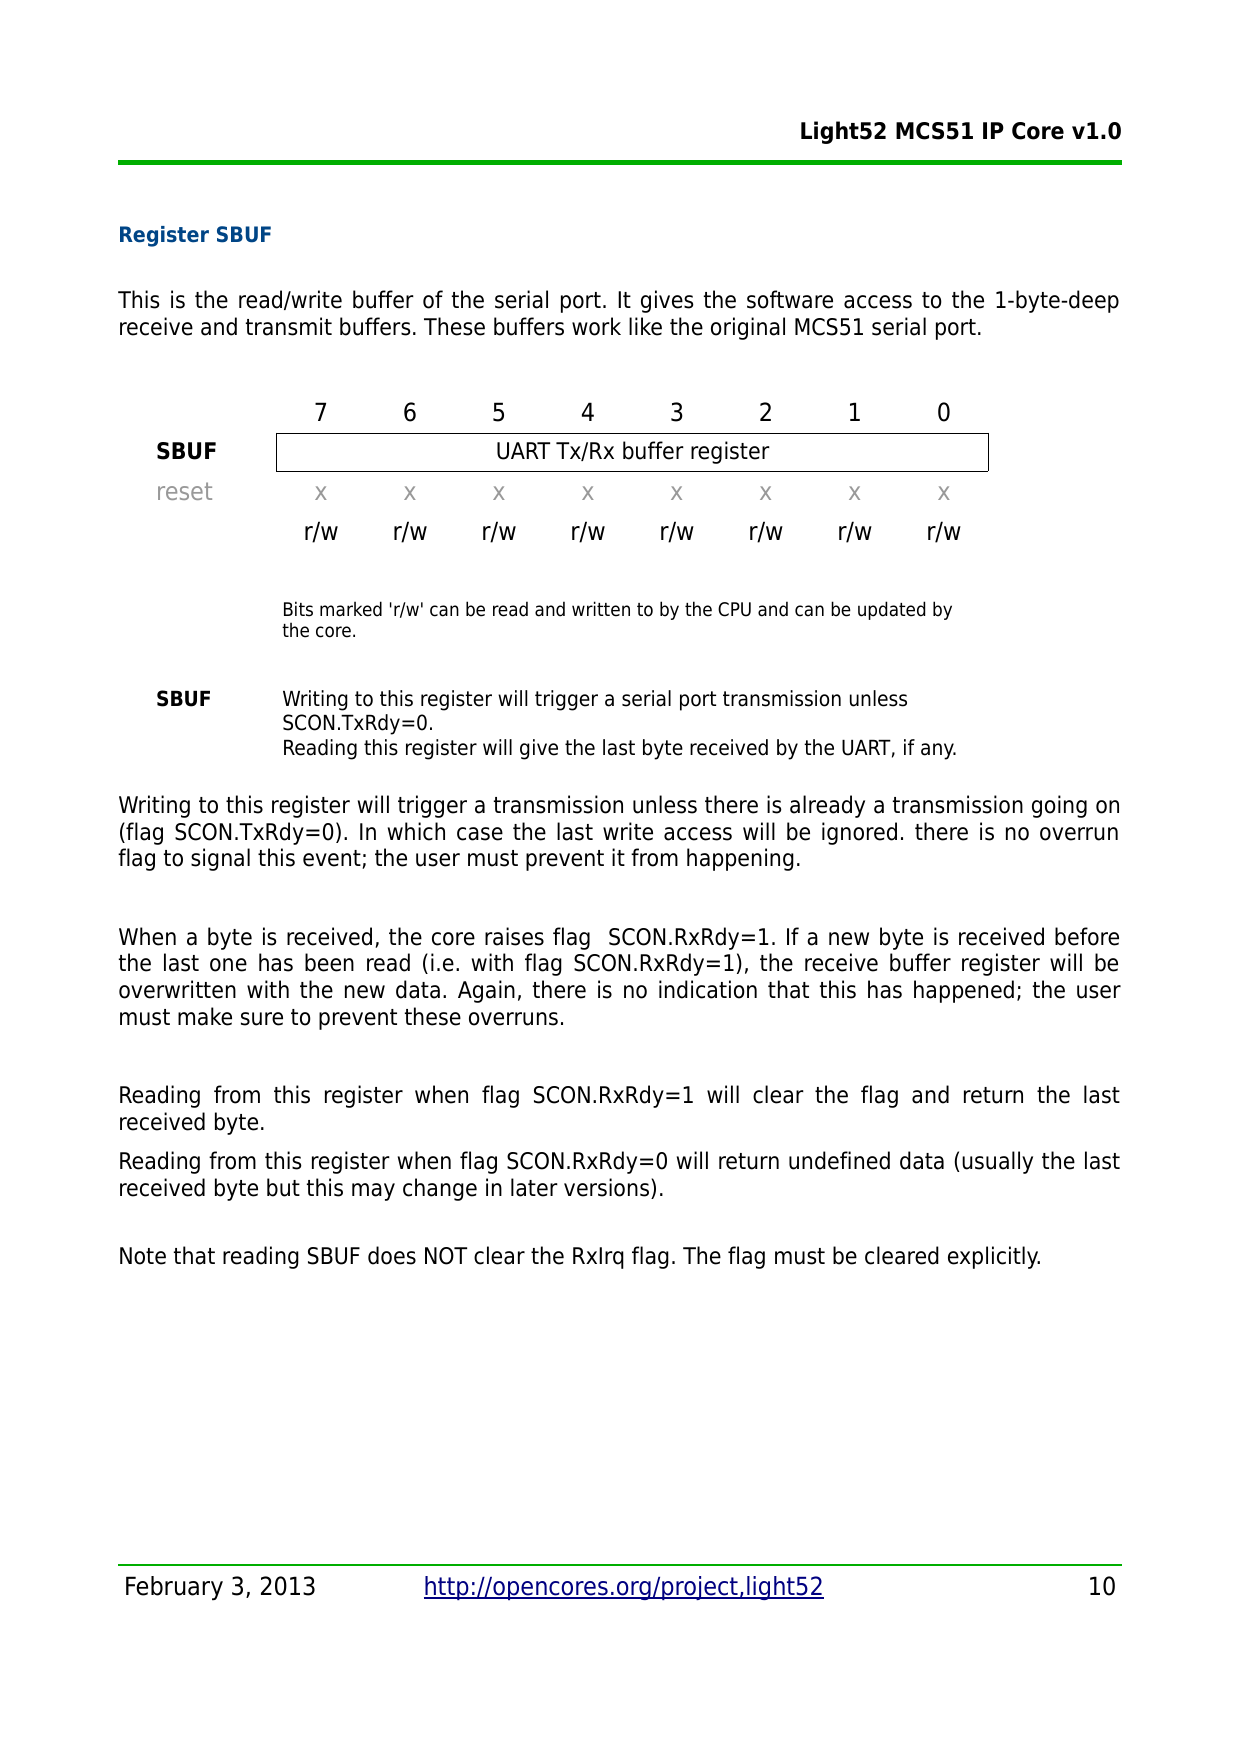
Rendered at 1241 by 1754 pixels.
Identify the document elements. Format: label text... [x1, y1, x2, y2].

table_header 1 [810, 392, 899, 433]
table_cell r/w [365, 512, 454, 552]
table_cell x [810, 472, 899, 512]
table_cell x [721, 472, 810, 512]
table_header 0 [899, 392, 988, 433]
table_header [150, 392, 276, 433]
table_header 5 [454, 392, 543, 433]
table_header 6 [365, 392, 454, 433]
table_cell r/w [810, 512, 899, 552]
text This is the read/write buffer of the serial port. It gives the software access to the 1-byte-deep receive and transmit buffers. These buffers work like the original MCS51 serial port. [118, 287, 1122, 340]
table_header 3 [632, 392, 721, 433]
table_cell x [543, 472, 632, 512]
table_cell SBUF [150, 681, 276, 766]
table_header 7 [276, 392, 365, 433]
table_cell UART Tx/Rx buffer register [277, 434, 988, 471]
table_cell r/w [454, 512, 543, 552]
table_cell [150, 552, 276, 593]
table_cell r/w [632, 512, 721, 552]
table_cell reset [150, 471, 276, 512]
table_header 2 [721, 392, 810, 433]
subtitle Register SBUF [118, 223, 1122, 248]
table_cell x [365, 472, 454, 512]
table_cell x [454, 472, 543, 512]
table_cell r/w [721, 512, 810, 552]
table_cell Bits marked 'r/w' can be read and written to by the CPU and can be updated by the core. [276, 593, 988, 648]
table_cell x [632, 472, 721, 512]
table_cell r/w [899, 512, 988, 552]
table_cell [150, 648, 276, 681]
text Reading from this register when flag SCON.RxRdy=0 will return undefined data (usually the last received byte but this may change in later versions). [118, 1148, 1122, 1201]
table_cell [276, 648, 988, 681]
table_cell Writing to this register will trigger a serial port transmission unless SCON.TxRdy=0. Reading this register will give the last byte received by the UART, if any. [276, 681, 988, 766]
table_header 4 [543, 392, 632, 433]
table_cell SBUF [150, 433, 276, 471]
table_cell [150, 593, 276, 648]
table_cell r/w [276, 512, 365, 552]
table_cell [150, 512, 276, 552]
table_cell x [276, 472, 365, 512]
text Writing to this register will trigger a transmission unless there is already a transmission going on (flag SCON.TxRdy=0). In which case the last write access will be ignored. there is no overrun flag to signal this event; the user must prevent it from happening. [118, 792, 1122, 872]
table_cell x [899, 472, 988, 512]
text Note that reading SBUF does NOT clear the RxIrq flag. The flag must be cleared explicitly. [118, 1243, 1122, 1270]
table_cell [276, 552, 988, 593]
table_cell r/w [543, 512, 632, 552]
text When a byte is received, the core raises flag SCON.RxRdy=1. If a new byte is received before the last one has been read (i.e. with flag SCON.RxRdy=1), the receive buffer register will be overwritten with the new data. Again, there is no indication that this has happened; the user must make sure to prevent these overruns. [118, 924, 1122, 1031]
text Reading from this register when flag SCON.RxRdy=1 will clear the flag and return the last received byte. [118, 1082, 1122, 1136]
